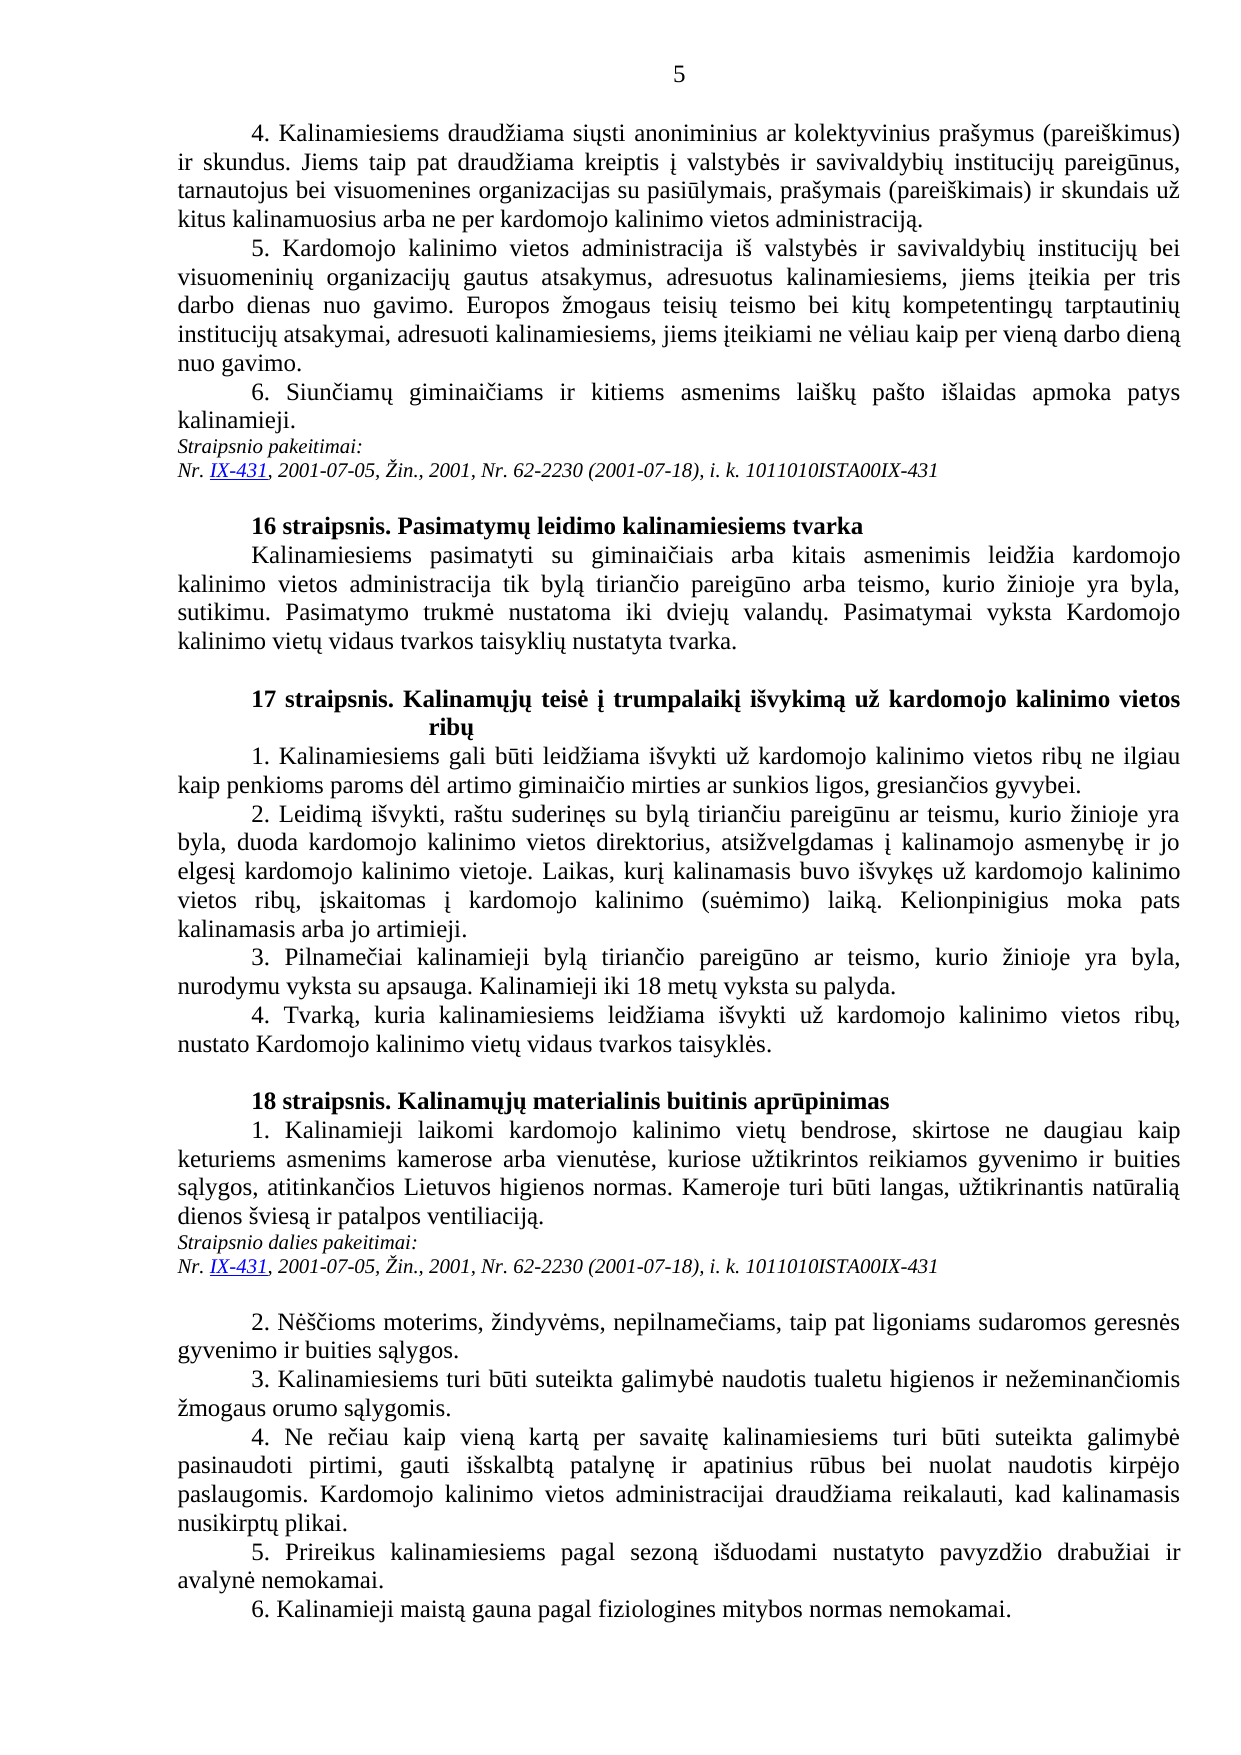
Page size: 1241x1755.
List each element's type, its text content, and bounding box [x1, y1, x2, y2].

text 2. Nėščioms moterims, žindyvėms, nepilnamečiams, taip pat ligoniams sudaromos geresnės gyvenimo ir buities sąlygos. [177, 1307, 1181, 1364]
text Nr. IX-431, 2001-07-05, Žin., 2001, Nr. 62-2230 (2001-07-18), i. k. 1011010ISTA00IX-431 [177, 1254, 1181, 1278]
text 2. Leidimą išvykti, raštu suderinęs su bylą tiriančiu pareigūnu ar teismu, kurio žinioje yra byla, duoda kardomojo kalinimo vietos direktorius, atsižvelgdamas į kalinamojo asmenybę ir jo elgesį kardomojo kalinimo vietoje. Laikas, kurį kalinamasis buvo išvykęs už kardomojo kalinimo vietos ribų, įskaitomas į kardomojo kalinimo (suėmimo) laiką. Kelionpinigius moka pats kalinamasis arba jo artimieji. [177, 799, 1181, 942]
text 6. Siunčiamų giminaičiams ir kitiems asmenims laiškų pašto išlaidas apmoka patys kalinamieji. [177, 377, 1181, 434]
text 1. Kalinamieji laikomi kardomojo kalinimo vietų bendrose, skirtose ne daugiau kaip keturiems asmenims kamerose arba vienutėse, kuriose užtikrintos reikiamos gyvenimo ir buities sąlygos, atitinkančios Lietuvos higienos normas. Kameroje turi būti langas, užtikrinantis natūralią dienos šviesą ir patalpos ventiliaciją. [177, 1115, 1181, 1230]
text 5. Kardomojo kalinimo vietos administracija iš valstybės ir savivaldybių institucijų bei visuomeninių organizacijų gautus atsakymus, adresuotus kalinamiesiems, jiems įteikia per tris darbo dienas nuo gavimo. Europos žmogaus teisių teismo bei kitų kompetentingų tarptautinių institucijų atsakymai, adresuoti kalinamiesiems, jiems įteikiami ne vėliau kaip per vieną darbo dieną nuo gavimo. [177, 233, 1181, 377]
text 5. Prireikus kalinamiesiems pagal sezoną išduodami nustatyto pavyzdžio drabužiai ir avalynė nemokamai. [177, 1537, 1181, 1594]
text 4. Ne rečiau kaip vieną kartą per savaitę kalinamiesiems turi būti suteikta galimybė pasinaudoti pirtimi, gauti išskalbtą patalynę ir apatinius rūbus bei nuolat naudotis kirpėjo paslaugomis. Kardomojo kalinimo vietos administracijai draudžiama reikalauti, kad kalinamasis nusikirptų plikai. [177, 1422, 1181, 1537]
text 4. Kalinamiesiems draudžiama siųsti anoniminius ar kolektyvinius prašymus (pareiškimus) ir skundus. Jiems taip pat draudžiama kreiptis į valstybės ir savivaldybių institucijų pareigūnus, tarnautojus bei visuomenines organizacijas su pasiūlymais, prašymais (pareiškimais) ir skundais už kitus kalinamuosius arba ne per kardomojo kalinimo vietos administraciją. [177, 118, 1181, 233]
text Nr. IX-431, 2001-07-05, Žin., 2001, Nr. 62-2230 (2001-07-18), i. k. 1011010ISTA00IX-431 [177, 458, 1181, 482]
text Kalinamiesiems pasimatyti su giminaičiais arba kitais asmenimis leidžia kardomojo kalinimo vietos administracija tik bylą tiriančio pareigūno arba teismo, kurio žinioje yra byla, sutikimu. Pasimatymo trukmė nustatoma iki dviejų valandų. Pasimatymai vyksta Kardomojo kalinimo vietų vidaus tvarkos taisyklių nustatyta tvarka. [177, 540, 1181, 655]
text 3. Pilnamečiai kalinamieji bylą tiriančio pareigūno ar teismo, kurio žinioje yra byla, nurodymu vyksta su apsauga. Kalinamieji iki 18 metų vyksta su palyda. [177, 942, 1181, 1000]
text 6. Kalinamieji maistą gauna pagal fiziologines mitybos normas nemokamai. [177, 1594, 1181, 1623]
text 1. Kalinamiesiems gali būti leidžiama išvykti už kardomojo kalinimo vietos ribų ne ilgiau kaip penkioms paroms dėl artimo giminaičio mirties ar sunkios ligos, gresiančios gyvybei. [177, 741, 1181, 799]
text 3. Kalinamiesiems turi būti suteikta galimybė naudotis tualetu higienos ir nežeminančiomis žmogaus orumo sąlygomis. [177, 1364, 1181, 1422]
text 4. Tvarką, kuria kalinamiesiems leidžiama išvykti už kardomojo kalinimo vietos ribų, nustato Kardomojo kalinimo vietų vidaus tvarkos taisyklės. [177, 1000, 1181, 1057]
text Straipsnio dalies pakeitimai: [177, 1230, 1181, 1254]
text 17 straipsnis. Kalinamųjų teisė į trumpalaikį išvykimą už kardomojo kalinimo vietos ribų [251, 684, 1181, 741]
text Straipsnio pakeitimai: [177, 434, 1181, 458]
text 16 straipsnis. Pasimatymų leidimo kalinamiesiems tvarka [177, 511, 1181, 540]
text 18 straipsnis. Kalinamųjų materialinis buitinis aprūpinimas [177, 1086, 1181, 1115]
